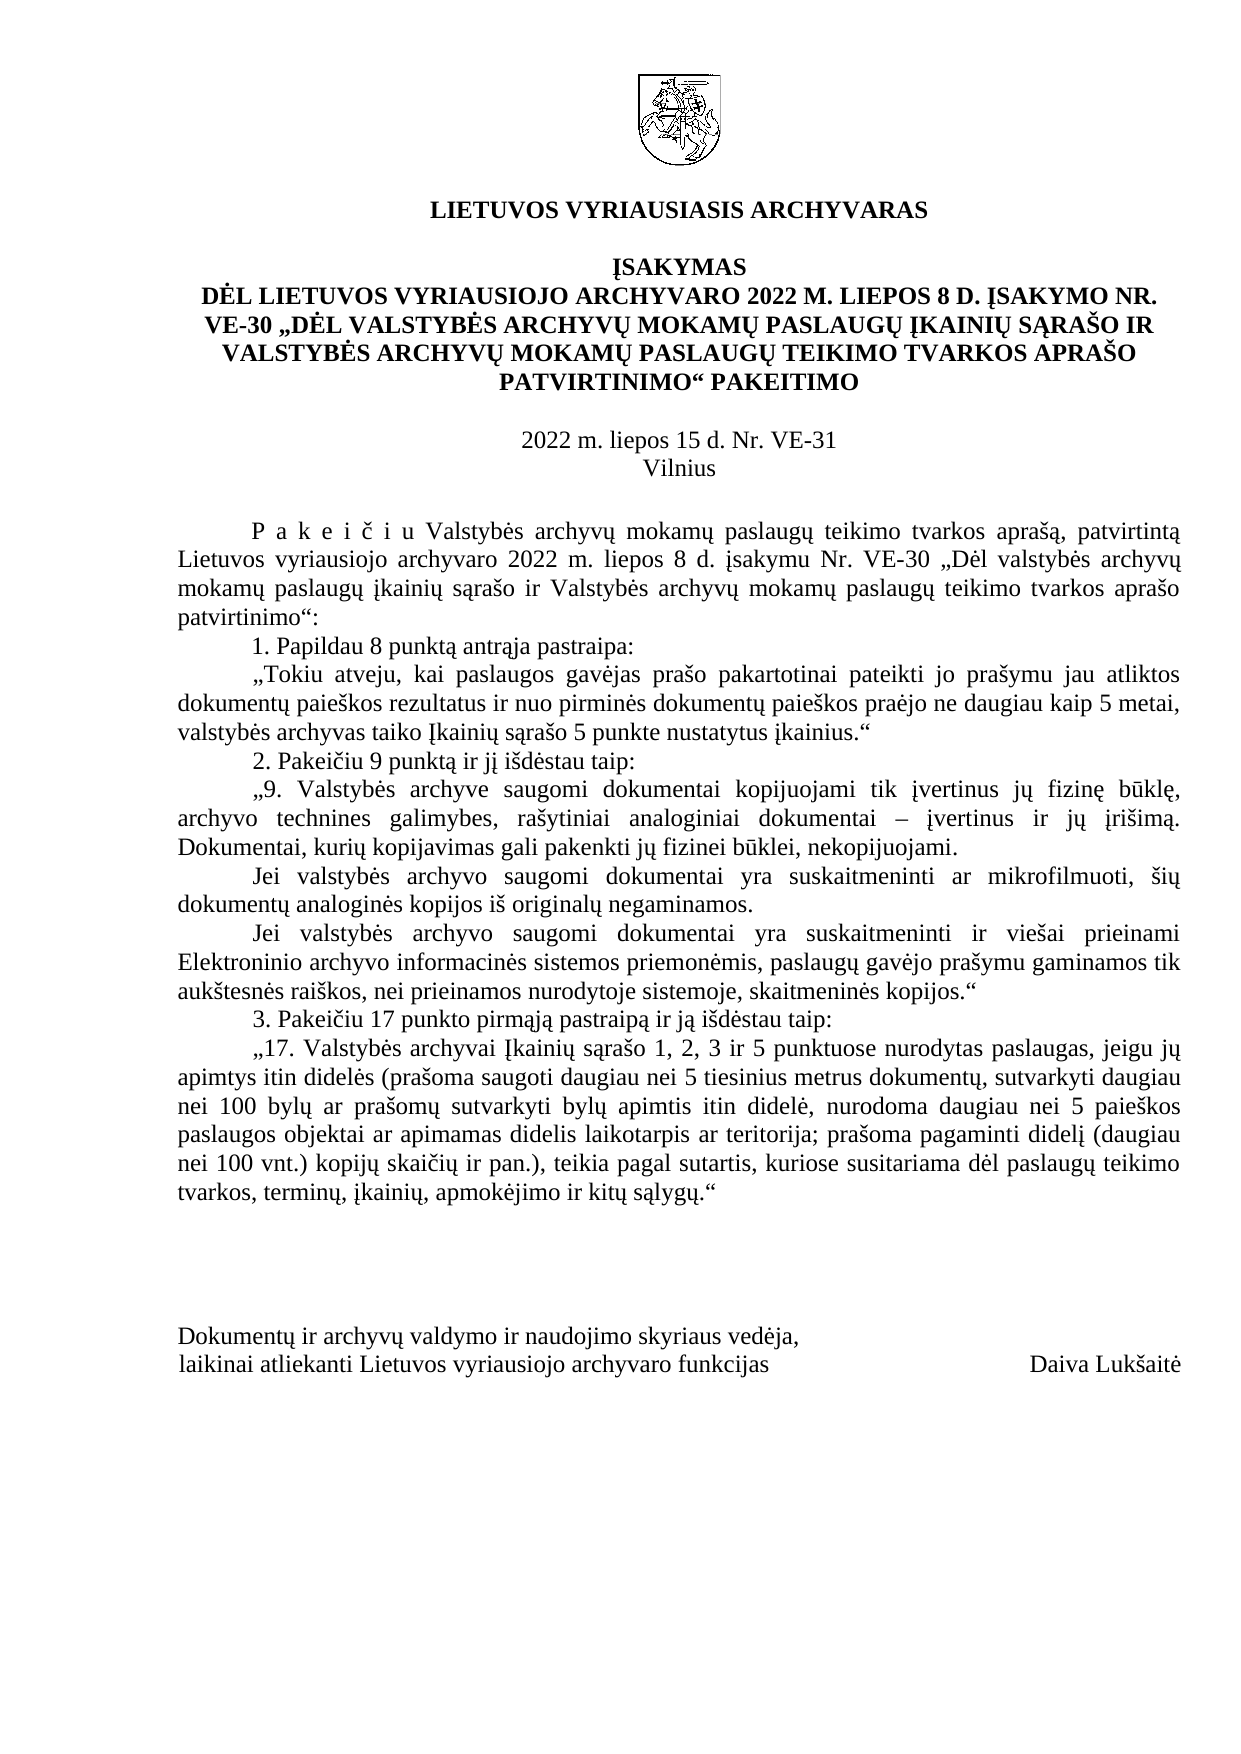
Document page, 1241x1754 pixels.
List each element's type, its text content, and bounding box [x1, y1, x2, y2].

text Jei valstybės archyvo saugomi dokumentai yra suskaitmeninti ir viešai prieinami Elektroninio archyvo informacinės sistemos priemonėmis, paslaugų gavėjo prašymu gaminamos tik aukštesnės raiškos, nei prieinamos nurodytoje sistemoje, skaitmeninės kopijos.“ [177, 918, 1181, 1004]
text 1. Papildau 8 punktą antrąja pastraipa: [251, 631, 1181, 659]
text P a k e i č i u Valstybės archyvų mokamų paslaugų teikimo tvarkos aprašą, patvirtintą Lietuvos vyriausiojo archyvaro 2022 m. liepos 8 d. įsakymu Nr. VE-30 „Dėl valstybės archyvų mokamų paslaugų įkainių sąrašo ir Valstybės archyvų mokamų paslaugų teikimo tvarkos aprašo patvirtinimo“: [177, 516, 1181, 631]
text 3. Pakeičiu 17 punkto pirmąją pastraipą ir ją išdėstau taip: [177, 1004, 1181, 1033]
text 2. Pakeičiu 9 punktą ir jį išdėstau taip: [177, 746, 1181, 774]
text Vilnius [177, 453, 1181, 482]
text „9. Valstybės archyve saugomi dokumentai kopijuojami tik įvertinus jų fizinę būklę, archyvo technines galimybes, rašytiniai analoginiai dokumentai – įvertinus ir jų įrišimą. Dokumentai, kurių kopijavimas gali pakenkti jų fizinei būklei, nekopijuojami. [177, 774, 1181, 861]
text Dokumentų ir archyvų valdymo ir naudojimo skyriaus vedėja, [177, 1321, 1181, 1349]
text ĮSAKYMAS [177, 252, 1181, 281]
text LIETUVOS VYRIAUSIASIS ARCHYVARAS [177, 195, 1181, 223]
text Jei valstybės archyvo saugomi dokumentai yra suskaitmeninti ar mikrofilmuoti, šių dokumentų analoginės kopijos iš originalų negaminamos. [177, 861, 1181, 918]
text laikinai atliekanti Lietuvos vyriausiojo archyvaro funkcijas Daiva Lukšaitė [177, 1349, 1181, 1378]
text 2022 m. liepos 15 d. Nr. VE-31 [177, 425, 1181, 453]
text DĖL LIETUVOS VYRIAUSIOJO ARCHYVARO 2022 M. LIEPOS 8 D. ĮSAKYMO NR. VE-30 „DĖL VALSTYBĖS ARCHYVŲ MOKAMŲ PASLAUGŲ ĮKAINIŲ SĄRAŠO IR VALSTYBĖS ARCHYVŲ MOKAMŲ PASLAUGŲ TEIKIMO TVARKOS APRAŠO PATVIRTINIMO“ PAKEITIMO [177, 281, 1181, 396]
text „Tokiu atveju, kai paslaugos gavėjas prašo pakartotinai pateikti jo prašymu jau atliktos dokumentų paieškos rezultatus ir nuo pirminės dokumentų paieškos praėjo ne daugiau kaip 5 metai, valstybės archyvas taiko Įkainių sąrašo 5 punkte nustatytus įkainius.“ [177, 659, 1181, 746]
text „17. Valstybės archyvai Įkainių sąrašo 1, 2, 3 ir 5 punktuose nurodytas paslaugas, jeigu jų apimtys itin didelės (prašoma saugoti daugiau nei 5 tiesinius metrus dokumentų, sutvarkyti daugiau nei 100 bylų ar prašomų sutvarkyti bylų apimtis itin didelė, nurodoma daugiau nei 5 paieškos paslaugos objektai ar apimamas didelis laikotarpis ar teritorija; prašoma pagaminti didelį (daugiau nei 100 vnt.) kopijų skaičių ir pan.), teikia pagal sutartis, kuriose susitariama dėl paslaugų teikimo tvarkos, terminų, įkainių, apmokėjimo ir kitų sąlygų.“ [177, 1033, 1181, 1206]
